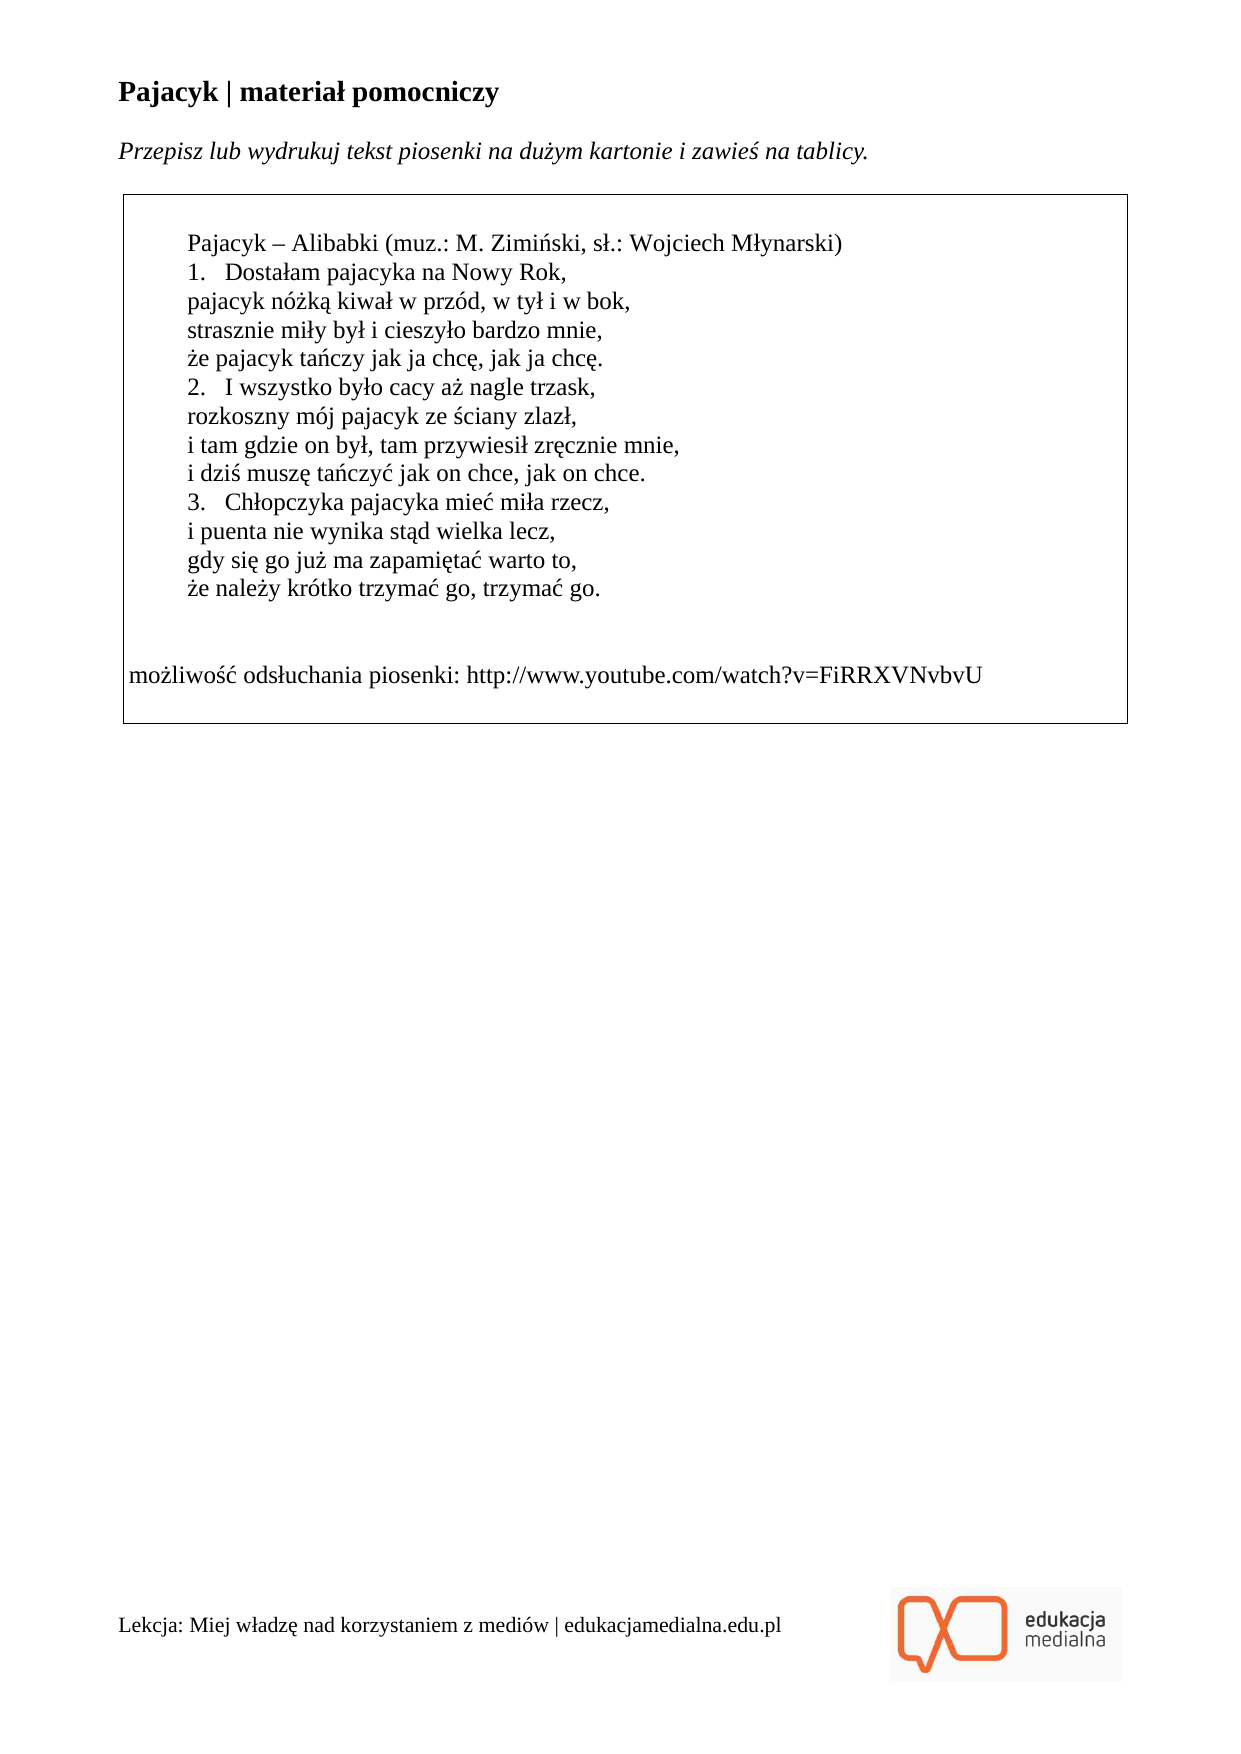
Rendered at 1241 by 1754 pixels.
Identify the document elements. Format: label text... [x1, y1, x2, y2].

text Pajacyk | materiał pomocniczy [118, 74, 1122, 107]
table_header Pajacyk – Alibabki (muz.: M. Zimiński, sł.: Wojciech Młynarski) Dostałam pajacyka na Nowy Rok, pajacyk nóżką kiwał w przód, w tył i w bok, strasznie miły był i cieszyło bardzo mnie, że pajacyk tańczy jak ja chcę, jak ja chcę. I wszystko było cacy aż nagle trzask, rozkoszny mój pajacyk ze ściany zlazł, i tam gdzie on był, tam przywiesił zręcznie mnie, i dziś muszę tańczyć jak on chce, jak on chce. Chłopczyka pajacyka mieć miła rzecz, i puenta nie wynika stąd wielka lecz, gdy się go już ma zapamiętać warto to, że należy krótko trzymać go, trzymać go. możliwość odsłuchania piosenki: http://www.youtube.com/watch?v=FiRRXVNvbvU [124, 195, 1127, 723]
text Przepisz lub wydrukuj tekst piosenki na dużym kartonie i zawieś na tablicy. [118, 136, 1122, 165]
picture [889, 1587, 1122, 1681]
